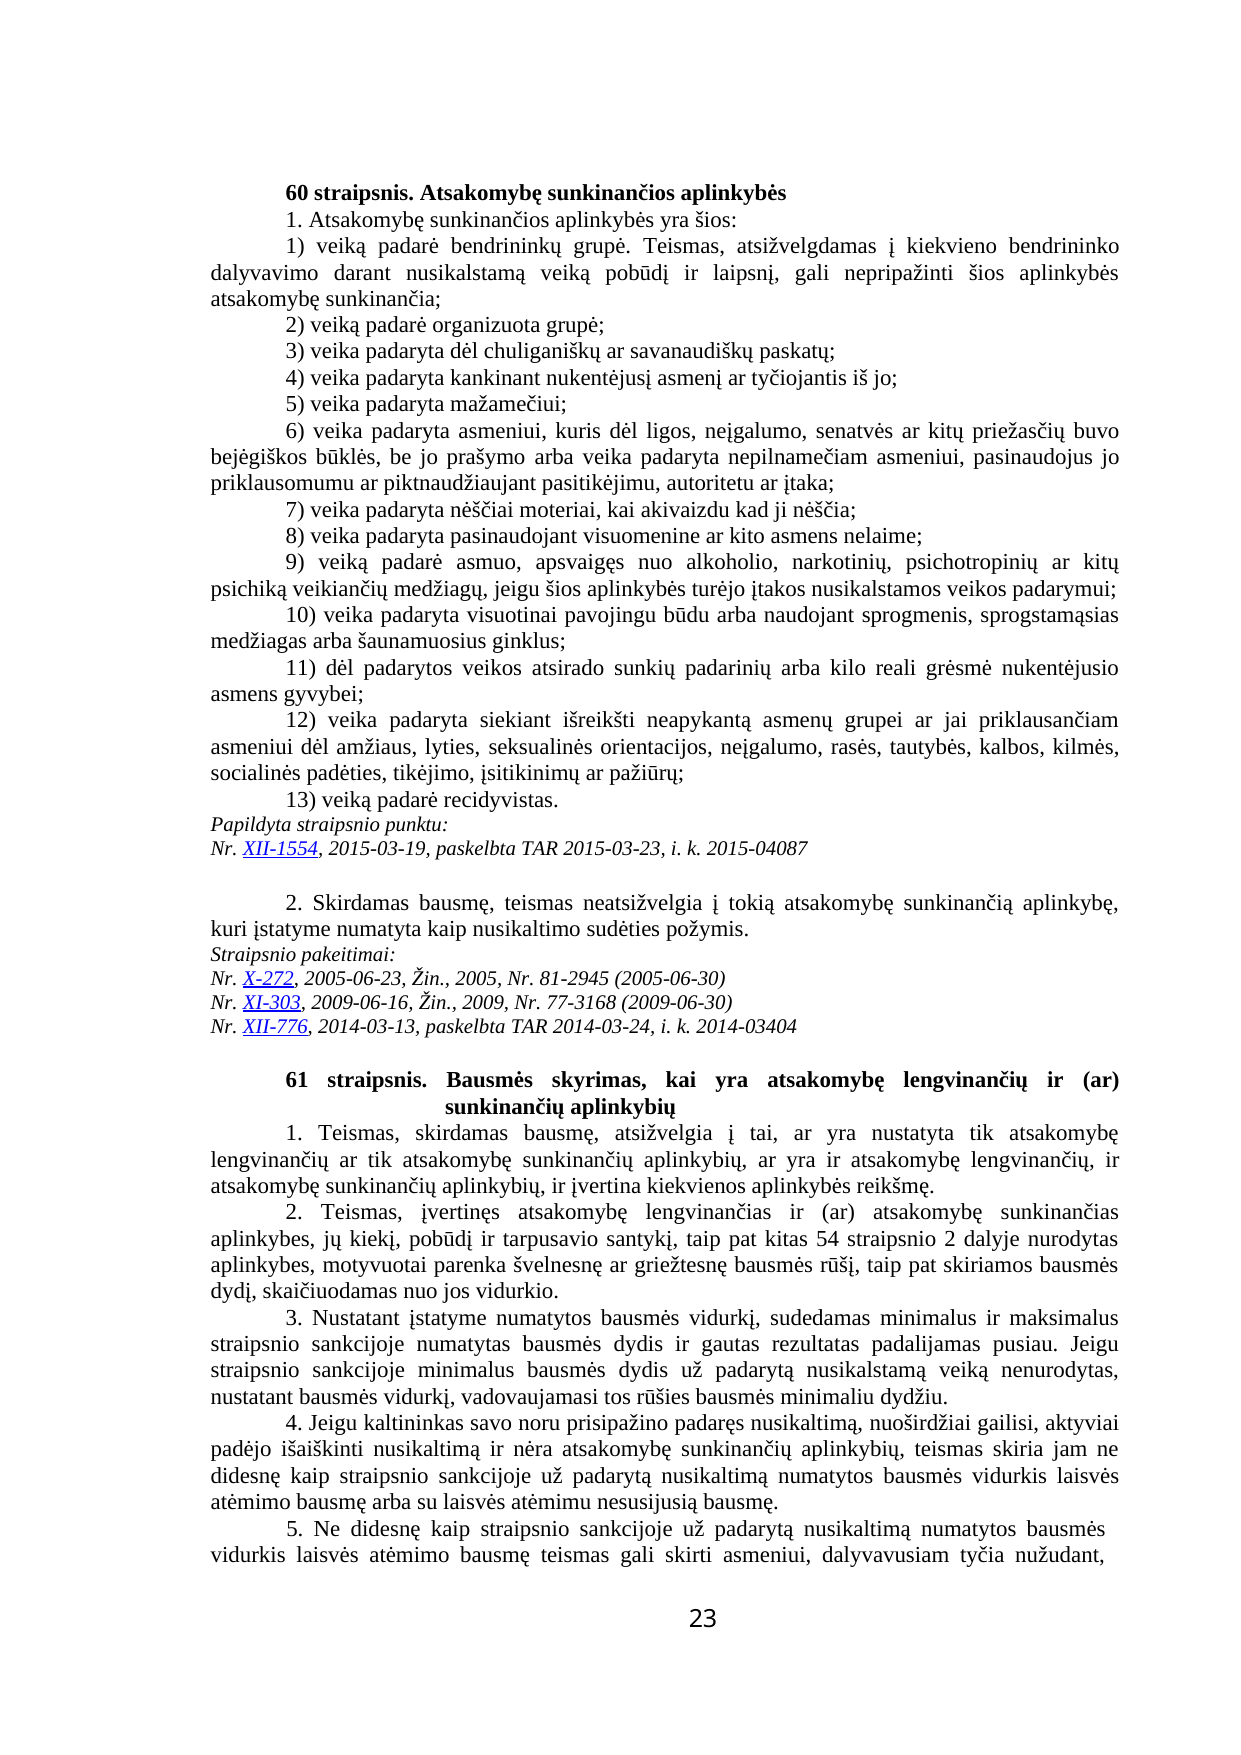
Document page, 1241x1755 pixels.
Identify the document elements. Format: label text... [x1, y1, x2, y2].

text Straipsnio pakeitimai: [210, 942, 1120, 966]
text Nr. XII-1554, 2015-03-19, paskelbta TAR 2015-03-23, i. k. 2015-04087 [210, 836, 1120, 860]
text 7) veika padaryta nėščiai moteriai, kai akivaizdu kad ji nėščia; [210, 496, 1120, 522]
text 12) veika padaryta siekiant išreikšti neapykantą asmenų grupei ar jai priklausančiam asmeniui dėl amžiaus, lyties, seksualinės orientacijos, neįgalumo, rasės, tautybės, kalbos, kilmės, socialinės padėties, tikėjimo, įsitikinimų ar pažiūrų; [210, 707, 1120, 786]
text 5. Ne didesnę kaip straipsnio sankcijoje už padarytą nusikaltimą numatytos bausmės vidurkis laisvės atėmimo bausmę teismas gali skirti asmeniui, dalyvavusiam tyčia nužudant, [210, 1514, 1106, 1567]
text 2. Skirdamas bausmę, teismas neatsižvelgia į tokią atsakomybę sunkinančią aplinkybę, kuri įstatyme numatyta kaip nusikaltimo sudėties požymis. [210, 889, 1120, 942]
text Papildyta straipsnio punktu: [210, 812, 1120, 836]
text 3) veika padaryta dėl chuliganiškų ar savanaudiškų paskatų; [210, 338, 1120, 364]
text Nr. XI-303, 2009-06-16, Žin., 2009, Nr. 77-3168 (2009-06-30) [210, 990, 1120, 1014]
text 4. Jeigu kaltininkas savo noru prisipažino padaręs nusikaltimą, nuoširdžiai gailisi, aktyviai padėjo išaiškinti nusikaltimą ir nėra atsakomybę sunkinančių aplinkybių, teismas skiria jam ne didesnę kaip straipsnio sankcijoje už padarytą nusikaltimą numatytos bausmės vidurkis laisvės atėmimo bausmę arba su laisvės atėmimu nesusijusią bausmę. [210, 1409, 1120, 1514]
text 9) veiką padarė asmuo, apsvaigęs nuo alkoholio, narkotinių, psichotropinių ar kitų psichiką veikiančių medžiagų, jeigu šios aplinkybės turėjo įtakos nusikalstamos veikos padarymui; [210, 548, 1120, 601]
text 1) veiką padarė bendrininkų grupė. Teismas, atsižvelgdamas į kiekvieno bendrininko dalyvavimo darant nusikalstamą veiką pobūdį ir laipsnį, gali nepripažinti šios aplinkybės atsakomybę sunkinančia; [210, 232, 1120, 311]
text 60 straipsnis. Atsakomybę sunkinančios aplinkybės [210, 179, 1120, 206]
text 1. Atsakomybę sunkinančios aplinkybės yra šios: [210, 206, 1120, 232]
text 8) veika padaryta pasinaudojant visuomenine ar kito asmens nelaime; [210, 522, 1120, 548]
text 5) veika padaryta mažamečiui; [210, 390, 1120, 417]
text Nr. X-272, 2005-06-23, Žin., 2005, Nr. 81-2945 (2005-06-30) [210, 966, 1120, 990]
text 4) veika padaryta kankinant nukentėjusį asmenį ar tyčiojantis iš jo; [210, 364, 1120, 390]
text Nr. XII-776, 2014-03-13, paskelbta TAR 2014-03-24, i. k. 2014-03404 [210, 1014, 1120, 1038]
text 11) dėl padarytos veikos atsirado sunkių padarinių arba kilo reali grėsmė nukentėjusio asmens gyvybei; [210, 654, 1120, 707]
text 6) veika padaryta asmeniui, kuris dėl ligos, neįgalumo, senatvės ar kitų priežasčių buvo bejėgiškos būklės, be jo prašymo arba veika padaryta nepilnamečiam asmeniui, pasinaudojus jo priklausomumu ar piktnaudžiaujant pasitikėjimu, autoritetu ar įtaka; [210, 417, 1120, 496]
text 2. Teismas, įvertinęs atsakomybę lengvinančias ir (ar) atsakomybę sunkinančias aplinkybes, jų kiekį, pobūdį ir tarpusavio santykį, taip pat kitas 54 straipsnio 2 dalyje nurodytas aplinkybes, motyvuotai parenka švelnesnę ar griežtesnę bausmės rūšį, taip pat skiriamos bausmės dydį, skaičiuodamas nuo jos vidurkio. [210, 1198, 1120, 1304]
text 1. Teismas, skirdamas bausmę, atsižvelgia į tai, ar yra nustatyta tik atsakomybę lengvinančių ar tik atsakomybę sunkinančių aplinkybių, ar yra ir atsakomybę lengvinančių, ir atsakomybę sunkinančių aplinkybių, ir įvertina kiekvienos aplinkybės reikšmę. [210, 1119, 1120, 1198]
text 13) veiką padarė recidyvistas. [210, 786, 1120, 812]
text 10) veika padaryta visuotinai pavojingu būdu arba naudojant sprogmenis, sprogstamąsias medžiagas arba šaunamuosius ginklus; [210, 601, 1120, 654]
text 61 straipsnis. Bausmės skyrimas, kai yra atsakomybę lengvinančių ir (ar) sunkinančių aplinkybių [285, 1067, 1120, 1119]
text 2) veiką padarė organizuota grupė; [210, 311, 1120, 338]
text 3. Nustatant įstatyme numatytos bausmės vidurkį, sudedamas minimalus ir maksimalus straipsnio sankcijoje numatytas bausmės dydis ir gautas rezultatas padalijamas pusiau. Jeigu straipsnio sankcijoje minimalus bausmės dydis už padarytą nusikalstamą veiką nenurodytas, nustatant bausmės vidurkį, vadovaujamasi tos rūšies bausmės minimaliu dydžiu. [210, 1304, 1120, 1409]
